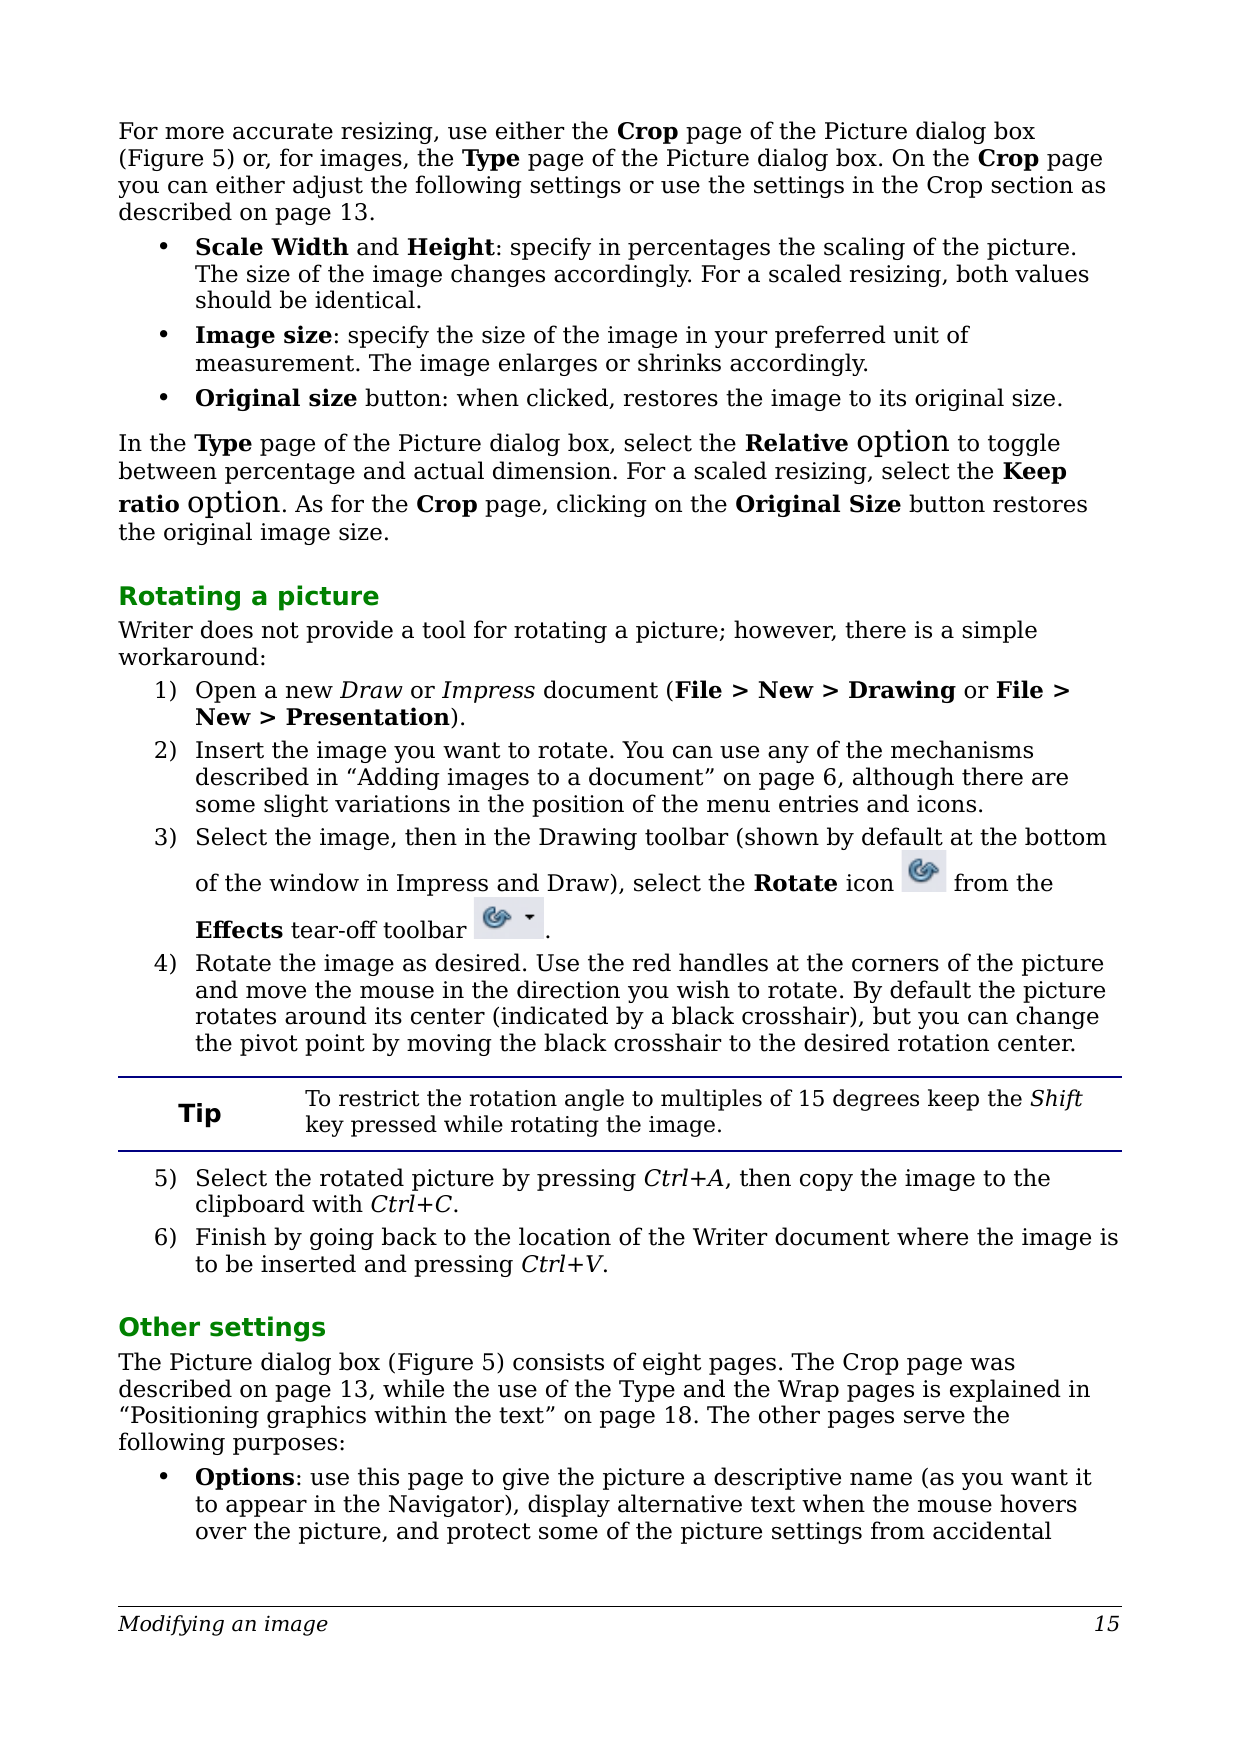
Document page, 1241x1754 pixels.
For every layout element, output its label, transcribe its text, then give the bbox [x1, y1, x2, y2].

list For more accurate resizing, use either the Crop page of the Picture dialog box (Figure 5) or, for images, the Type page of the Picture dialog box. On the Crop page you can either adjust the following settings or use the settings in the Crop section as described on page 13. [118, 118, 1122, 225]
list Insert the image you want to rotate. You can use any of the mechanisms described in “Adding images to a document” on page 6, although there are some slight variations in the position of the menu entries and icons. [177, 737, 1122, 817]
table_header Tip [118, 1078, 281, 1150]
list Options: use this page to give the picture a descriptive name (as you want it to appear in the Navigator), display alternative text when the mouse hovers over the picture, and protect some of the picture settings from accidental [156, 1462, 1122, 1545]
list Select the rotated picture by pressing Ctrl+A, then copy the image to the clipboard with Ctrl+C. [177, 1165, 1122, 1218]
list Original size button: when clicked, restores the image to its original size. [156, 383, 1122, 412]
list Select the image, then in the Drawing toolbar (shown by default at the bottom of the window in Impress and Draw), select the Rotate icon from the Effects tear-off toolbar . [177, 824, 1122, 944]
list The Picture dialog box (Figure 5) consists of eight pages. The Crop page was described on page 13, while the use of the Type and the Wrap pages is explained in “Positioning graphics within the text” on page 18. The other pages serve the following purposes: [118, 1349, 1122, 1456]
picture [473, 897, 544, 939]
list Open a new Draw or Impress document (File > New > Drawing or File > New > Presentation). [177, 677, 1122, 731]
list Scale Width and Height: specify in percentages the scaling of the picture. The size of the image changes accordingly. For a scaled resizing, both values should be identical. [156, 232, 1122, 314]
list Finish by going back to the location of the Writer document where the image is to be inserted and pressing Ctrl+V. [177, 1224, 1122, 1278]
list Rotate the image as desired. Use the red handles at the corners of the picture and move the mouse in the direction you wish to rotate. By default the picture rotates around its center (indicated by a black crosshair), but you can change the pivot point by moving the black crosshair to the desired rotation center. [177, 950, 1122, 1057]
text In the Type page of the Picture dialog box, select the Relative option to toggle between percentage and actual dimension. For a scaled resizing, select the Keep ratio option. As for the Crop page, clicking on the Original Size button restores the original image size. [118, 424, 1122, 546]
subtitle Rotating a picture [118, 581, 1122, 611]
picture [901, 850, 947, 892]
list Writer does not provide a tool for rotating a picture; however, there is a simple workaround: [118, 617, 1122, 671]
table_header To restrict the rotation angle to multiples of 15 degrees keep the Shift key pressed while rotating the image. [281, 1078, 1122, 1150]
subtitle Other settings [118, 1313, 1122, 1343]
list Image size: specify the size of the image in your preferred unit of measurement. The image enlarges or shrinks accordingly. [156, 321, 1122, 376]
